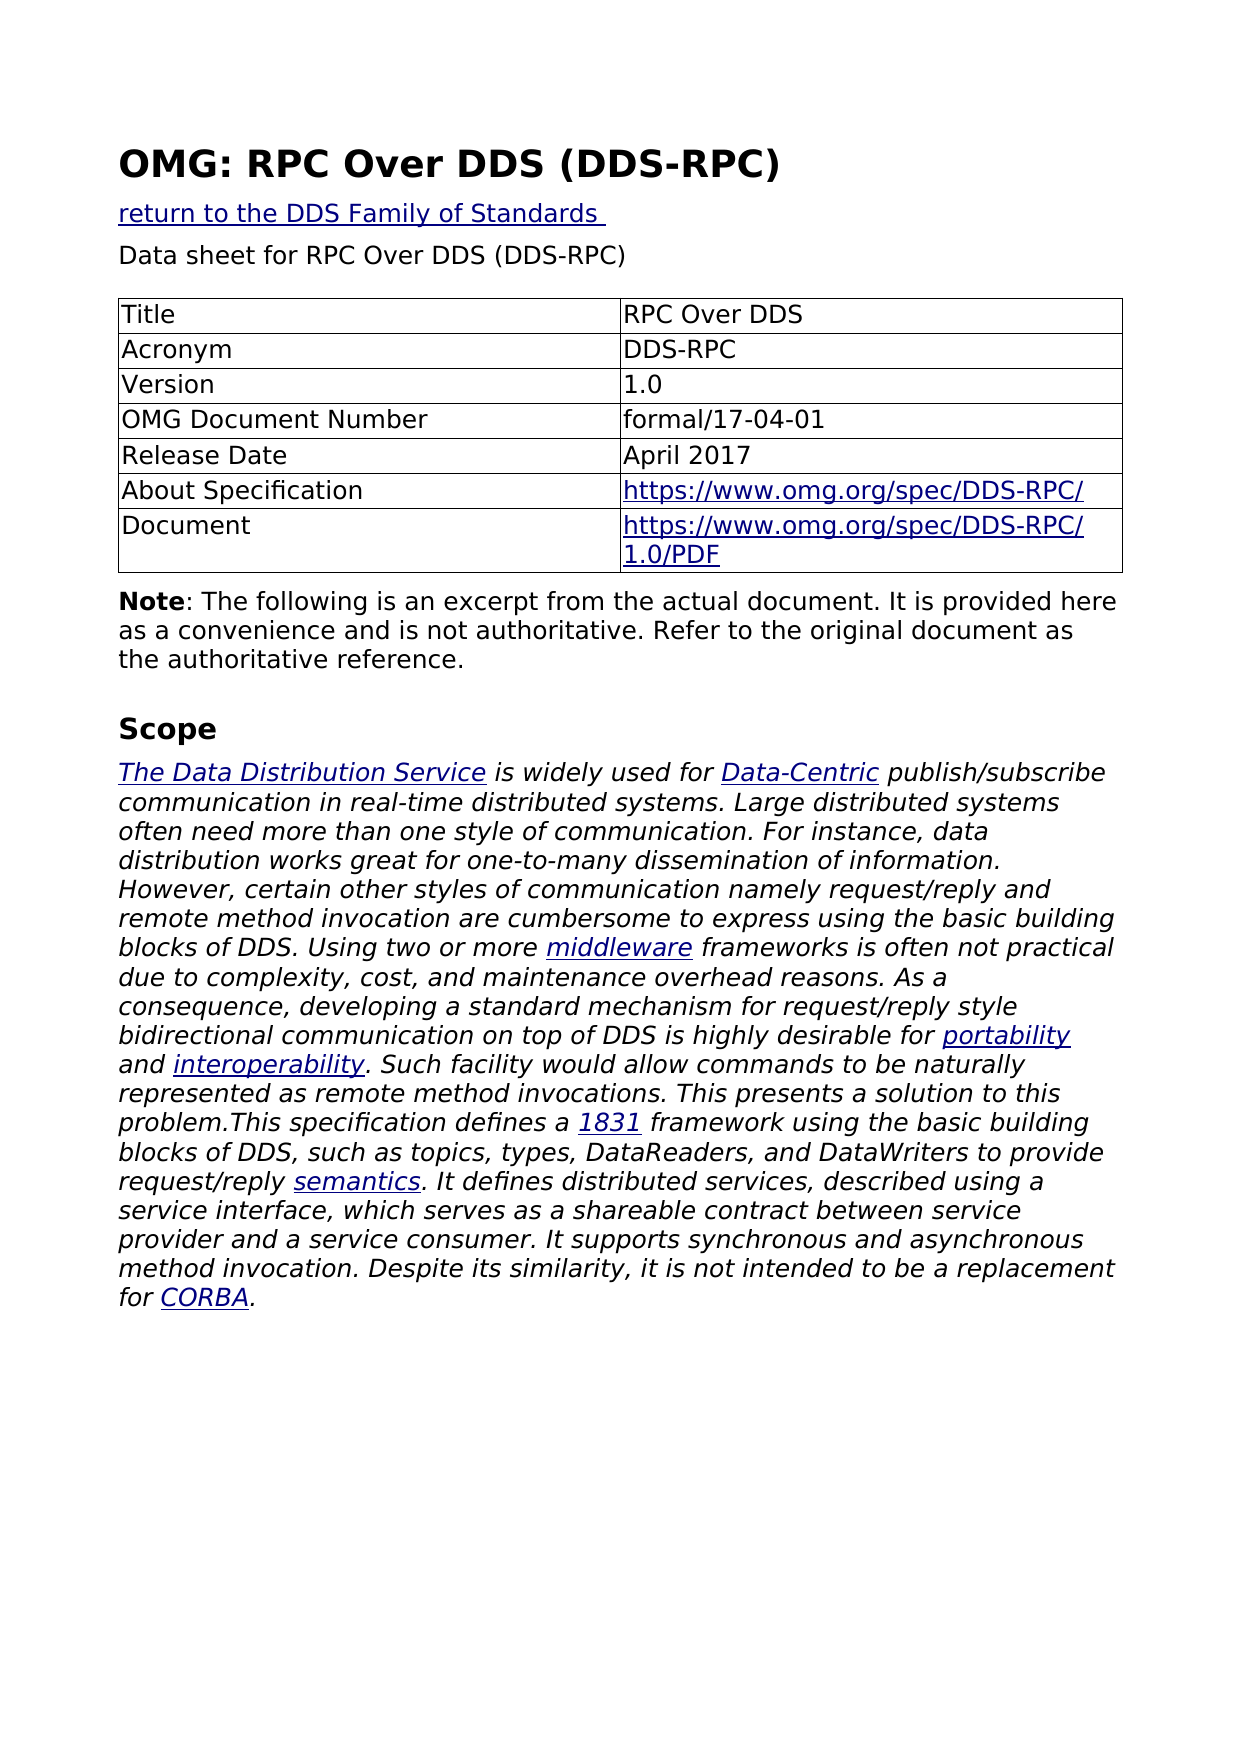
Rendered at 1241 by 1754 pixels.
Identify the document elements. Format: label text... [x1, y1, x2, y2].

table_cell formal/17-04-01 [621, 404, 1122, 438]
table_cell Document [119, 509, 620, 572]
table_cell 1.0 [621, 369, 1122, 403]
table_header RPC Over DDS [621, 299, 1122, 332]
table_cell About Specification [119, 474, 620, 508]
text return to the DDS Family of Standards [118, 199, 1122, 228]
table_cell https://www.omg.org/spec/DDS-RPC/1.0/PDF [621, 509, 1122, 572]
text Data sheet for RPC Over DDS (DDS-RPC) [118, 241, 1122, 270]
table_cell April 2017 [621, 439, 1122, 473]
table_cell Acronym [119, 334, 620, 368]
table_cell OMG Document Number [119, 404, 620, 438]
table_header Title [119, 299, 620, 332]
table_cell DDS-RPC [621, 334, 1122, 368]
table_cell https://www.omg.org/spec/DDS-RPC/ [621, 474, 1122, 508]
text Note: The following is an excerpt from the actual document. It is provided here as a convenience and is not authoritative. Refer to the original document as the authoritative reference. [118, 587, 1122, 675]
text The Data Distribution Service is widely used for Data-Centric publish/subscribe communication in real-time distributed systems. Large distributed systems often need more than one style of communication. For instance, data distribution works great for one-to-many dissemination of information. However, certain other styles of communication namely request/reply and remote method invocation are cumbersome to express using the basic building blocks of DDS. Using two or more middleware frameworks is often not practical due to complexity, cost, and maintenance overhead reasons. As a consequence, developing a standard mechanism for request/reply style bidirectional communication on top of DDS is highly desirable for portability and interoperability. Such facility would allow commands to be naturally represented as remote method invocations. This presents a solution to this problem.This specification defines a 1831 framework using the basic building blocks of DDS, such as topics, types, DataReaders, and DataWriters to provide request/reply semantics. It defines distributed services, described using a service interface, which serves as a shareable contract between service provider and a service consumer. It supports synchronous and asynchronous method invocation. Despite its similarity, it is not intended to be a replacement for CORBA. [118, 759, 1122, 1313]
subtitle OMG: RPC Over DDS (DDS-RPC) [118, 143, 1122, 187]
subtitle Scope [118, 712, 1122, 746]
table_cell Release Date [119, 439, 620, 473]
table_cell Version [119, 369, 620, 403]
